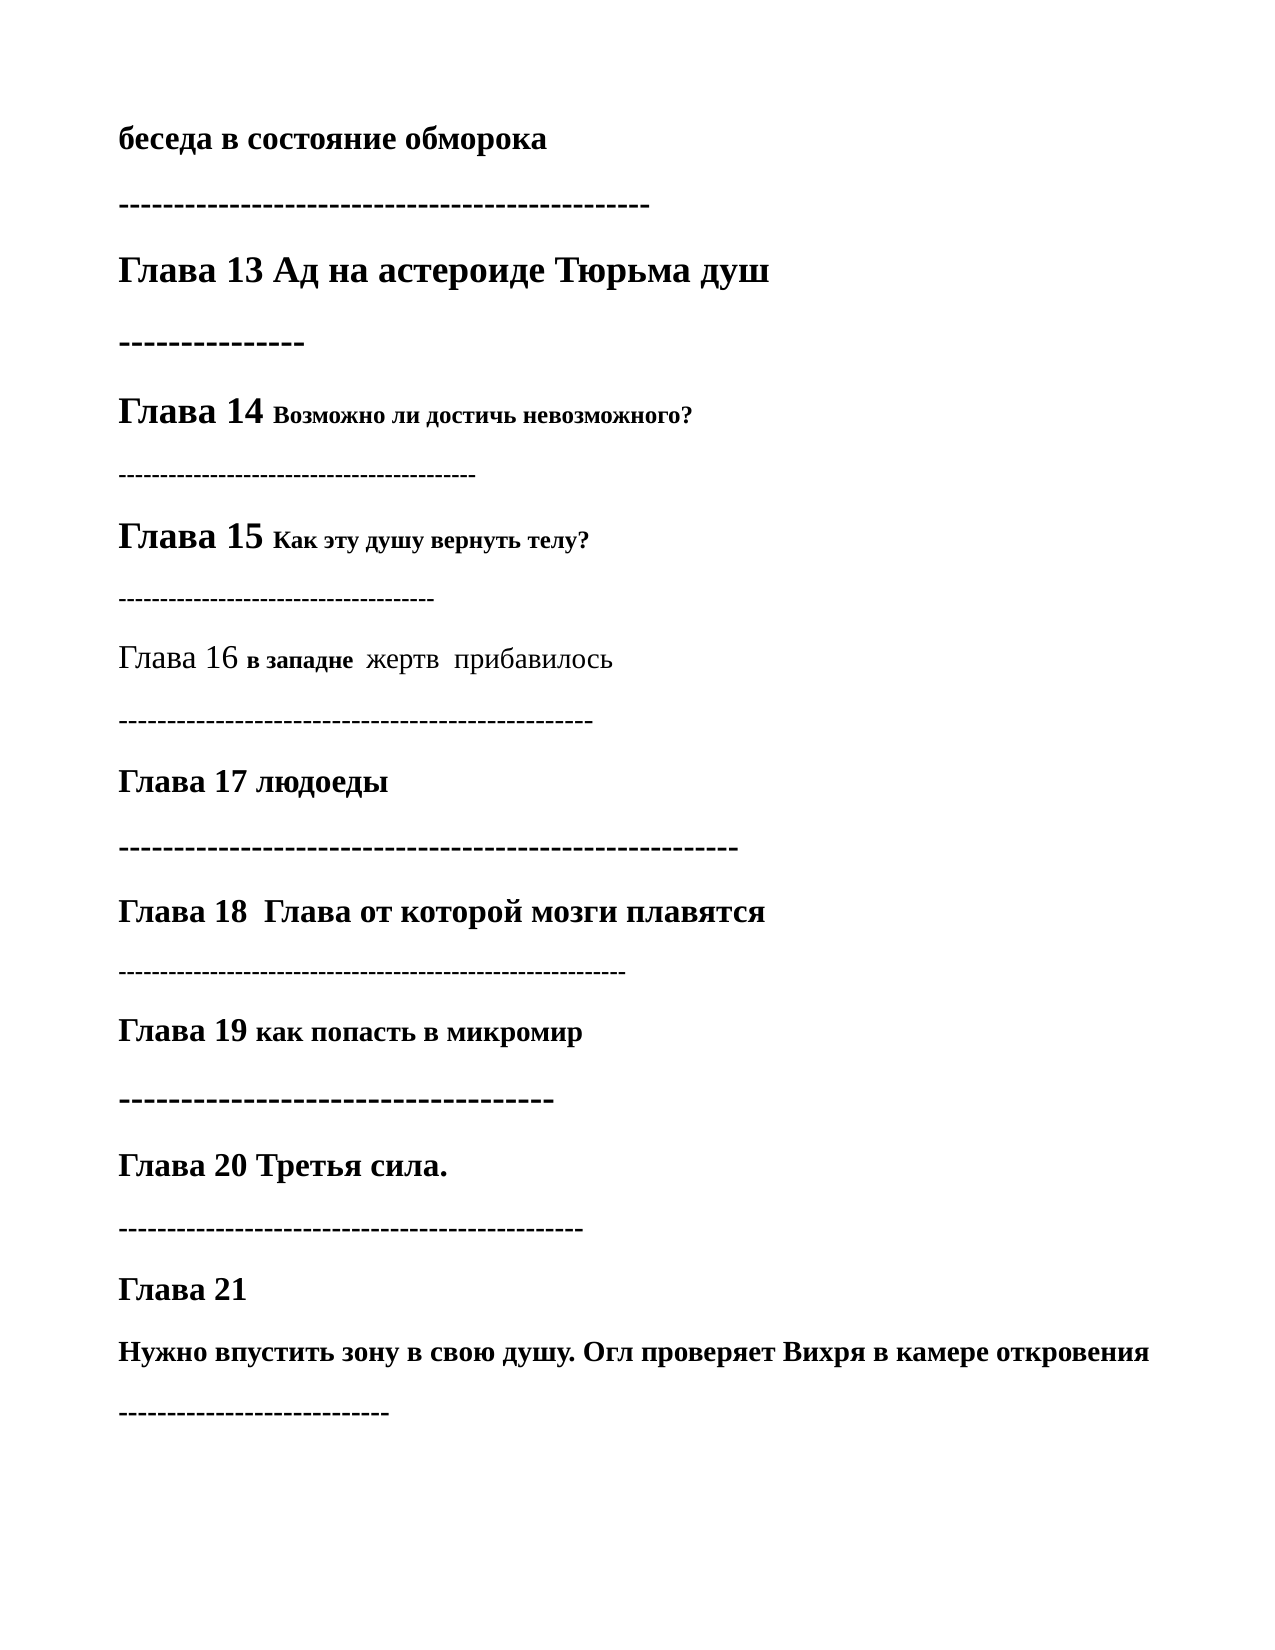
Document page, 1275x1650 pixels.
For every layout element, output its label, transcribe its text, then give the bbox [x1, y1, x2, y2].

text Глава 21 [118, 1270, 1157, 1308]
text ------------------------------------------- [118, 459, 1157, 488]
text Глава 13 Ад на астероиде Тюрьма душ [118, 248, 1157, 291]
text -------------------------------------------------------- [118, 826, 1157, 865]
text ------------------------------------------------ [118, 183, 1157, 221]
text Глава 14 Возможно ли достичь невозможного? [118, 389, 1157, 432]
text Глава 16 в западне жертв прибавилось [118, 637, 1157, 676]
text ------------------------------------------------- [118, 702, 1157, 736]
text Глава 19 как попасть в микромир [118, 1010, 1157, 1048]
text Глава 20 Третья сила. [118, 1145, 1157, 1184]
text ------------------------------------------------ [118, 1210, 1157, 1244]
text ------------------------------------------------------------- [118, 956, 1157, 985]
text Глава 18 Глава от которой мозги плавятся [118, 891, 1157, 930]
text -------------------------------------- [118, 583, 1157, 612]
text ---------------------------- [118, 1394, 1157, 1427]
text Глава 15 Как эту душу вернуть телу? [118, 513, 1157, 556]
text беседа в состояние обморока [118, 118, 1157, 156]
text ----------------------------------- [118, 1075, 1157, 1118]
text --------------- [118, 318, 1157, 361]
text Глава 17 людоеды [118, 762, 1157, 800]
text Нужно впустить зону в свою душу. Огл проверяет Вихря в камере откровения [118, 1334, 1157, 1368]
